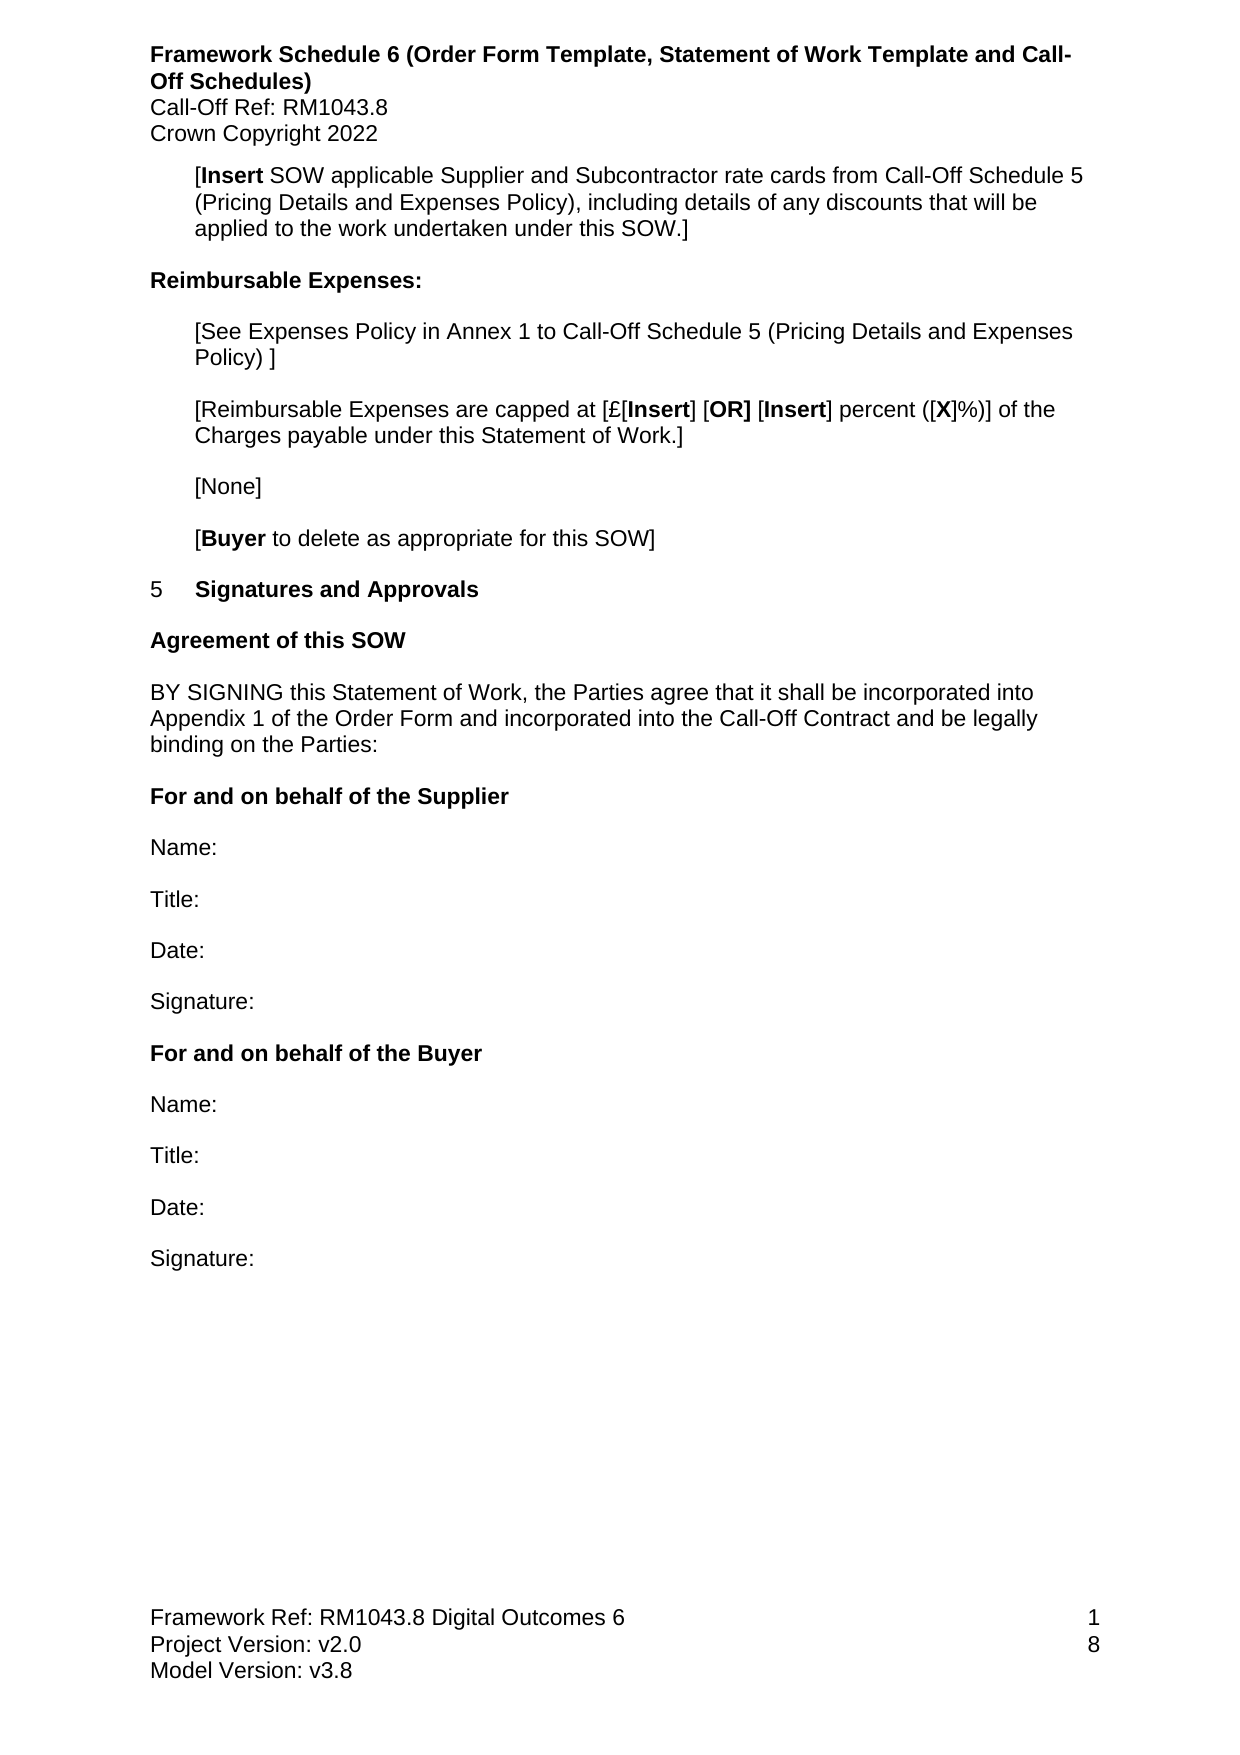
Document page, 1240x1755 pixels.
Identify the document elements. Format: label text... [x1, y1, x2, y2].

text Signature: [150, 988, 1089, 1014]
text [Buyer to delete as appropriate for this SOW] [194, 525, 1089, 551]
text Date: [150, 1194, 1089, 1220]
text BY SIGNING this Statement of Work, the Parties agree that it shall be incorporated into Appendix 1 of the Order Form and incorporated into the Call-Off Contract and be legally binding on the Parties: [150, 679, 1089, 758]
text [Reimbursable Expenses are capped at [£[Insert] [OR] [Insert] percent ([X]%)] of the Charges payable under this Statement of Work.] [194, 396, 1089, 448]
text Date: [150, 937, 1089, 963]
text Agreement of this SOW [150, 627, 1089, 654]
text For and on behalf of the Buyer [150, 1039, 1089, 1066]
text Name: [150, 1091, 1089, 1117]
text [Insert SOW applicable Supplier and Subcontractor rate cards from Call-Off Schedule 5 (Pricing Details and Expenses Policy), including details of any discounts that will be applied to the work undertaken under this SOW.] [194, 162, 1089, 242]
text Title: [150, 886, 1089, 912]
text Signature: [150, 1245, 1089, 1271]
text [See Expenses Policy in Annex 1 to Call-Off Schedule 5 (Pricing Details and Expenses Policy) ] [194, 318, 1089, 371]
text [None] [194, 473, 1089, 500]
text Title: [150, 1142, 1089, 1169]
text For and on behalf of the Supplier [150, 783, 1089, 809]
list Signatures and Approvals [150, 576, 1089, 602]
text Name: [150, 834, 1089, 861]
text Reimbursable Expenses: [150, 267, 1089, 293]
